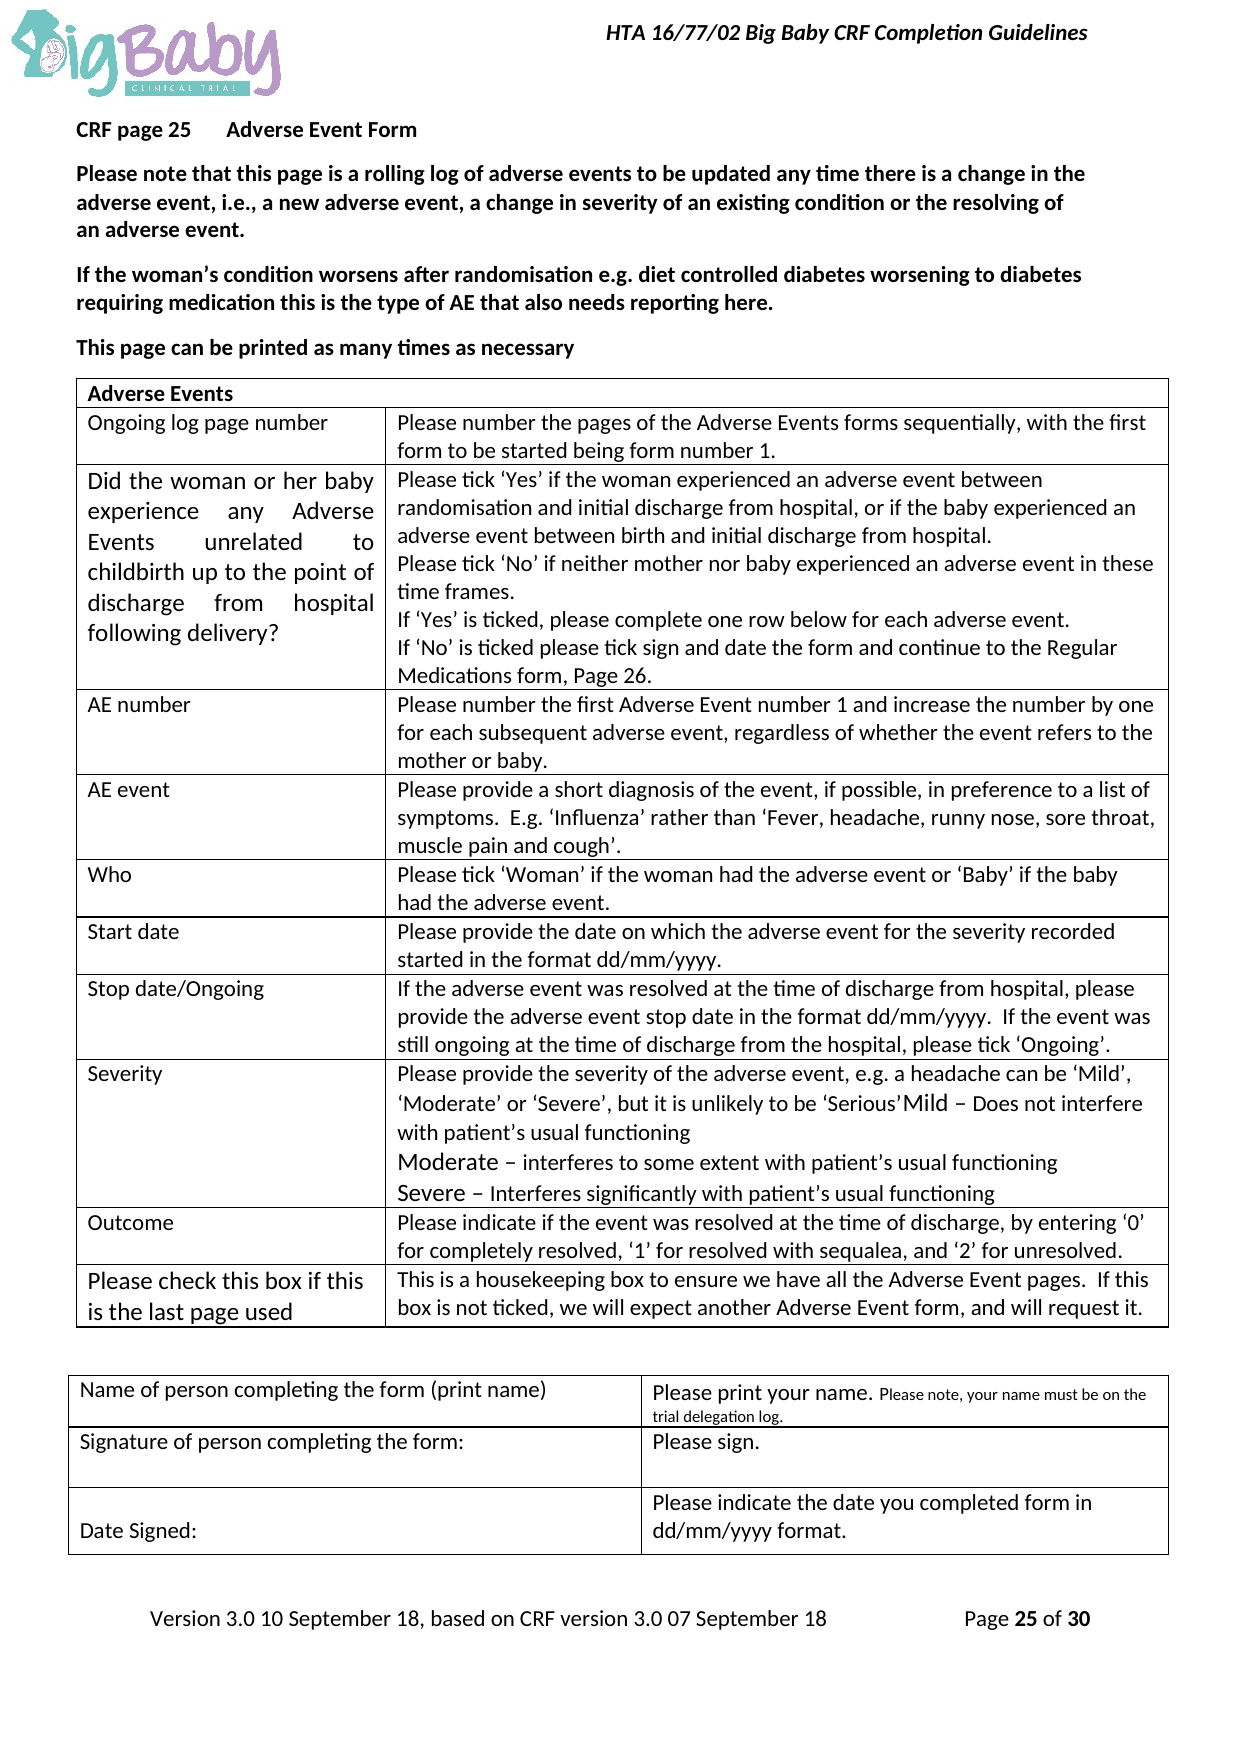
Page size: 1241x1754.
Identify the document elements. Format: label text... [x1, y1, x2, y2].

table_cell Please indicate if the event was resolved at the time of discharge, by entering ‘0’ for completely resolved, ‘1’ for resolved with sequalea, and ‘2’ for unresolved. [386, 1208, 1168, 1264]
table_header Name of person completing the form (print name) [69, 1376, 641, 1426]
table_cell Please tick ‘Woman’ if the woman had the adverse event or ‘Baby’ if the baby had the adverse event. [386, 860, 1168, 916]
table_cell This is a housekeeping box to ensure we have all the Adverse Event pages. If this box is not ticked, we will expect another Adverse Event form, and will request it. [386, 1265, 1168, 1326]
text This page can be printed as many times as necessary [76, 333, 1090, 361]
table_cell Please provide the date on which the adverse event for the severity recorded started in the format dd/mm/yyyy. [386, 918, 1168, 973]
table_cell Stop date/Ongoing [77, 975, 385, 1058]
table_cell Please provide the severity of the adverse event, e.g. a headache can be ‘Mild’, ‘Moderate’ or ‘Severe’, but it is unlikely to be ‘Serious’Mild – Does not interfere with patient’s usual functioning Moderate – interferes to some extent with patient’s usual functioning Severe – Interferes significantly with patient’s usual functioning [386, 1060, 1168, 1207]
table_header Please print your name. Please note, your name must be on the trial delegation log. [642, 1376, 1168, 1426]
table_cell Signature of person completing the form: [69, 1428, 641, 1487]
table_cell Date Signed: [69, 1488, 641, 1554]
table_cell Ongoing log page number [77, 408, 385, 464]
table_cell Did the woman or her baby experience any Adverse Events unrelated to childbirth up to the point of discharge from hospital following delivery? [77, 465, 385, 689]
table_cell Outcome [77, 1208, 385, 1264]
text CRF page 25 Adverse Event Form [76, 115, 1090, 143]
table_cell Please provide a short diagnosis of the event, if possible, in preference to a list of symptoms. E.g. ‘Influenza’ rather than ‘Fever, headache, runny nose, sore throat, muscle pain and cough’. [386, 775, 1168, 859]
table_cell AE event [77, 775, 385, 859]
table_cell Please tick ‘Yes’ if the woman experienced an adverse event between randomisation and initial discharge from hospital, or if the baby experienced an adverse event between birth and initial discharge from hospital. Please tick ‘No’ if neither mother nor baby experienced an adverse event in these time frames. If ‘Yes’ is ticked, please complete one row below for each adverse event. If ‘No’ is ticked please tick sign and date the form and continue to the Regular Medications form, Page 26. [386, 465, 1168, 689]
table_header Adverse Events [77, 379, 1168, 407]
table_cell Please indicate the date you completed form in dd/mm/yyyy format. [642, 1488, 1168, 1554]
table_cell Start date [77, 918, 385, 973]
text If the woman’s condition worsens after randomisation e.g. diet controlled diabetes worsening to diabetes requiring medication this is the type of AE that also needs reporting here. [76, 260, 1090, 316]
table_cell AE number [77, 690, 385, 774]
table_cell Please sign. [642, 1428, 1168, 1487]
table_cell Please number the pages of the Adverse Events forms sequentially, with the first form to be started being form number 1. [386, 408, 1168, 464]
table_cell Please check this box if this is the last page used [77, 1265, 385, 1326]
text Please note that this page is a rolling log of adverse events to be updated any time there is a change in the adverse event, i.e., a new adverse event, a change in severity of an existing condition or the resolving of an adverse event. [76, 159, 1090, 244]
table_cell Severity [77, 1060, 385, 1207]
table_cell If the adverse event was resolved at the time of discharge from hospital, please provide the adverse event stop date in the format dd/mm/yyyy. If the event was still ongoing at the time of discharge from the hospital, please tick ‘Ongoing’. [386, 975, 1168, 1058]
table_cell Who [77, 860, 385, 916]
table_cell Please number the first Adverse Event number 1 and increase the number by one for each subsequent adverse event, regardless of whether the event refers to the mother or baby. [386, 690, 1168, 774]
